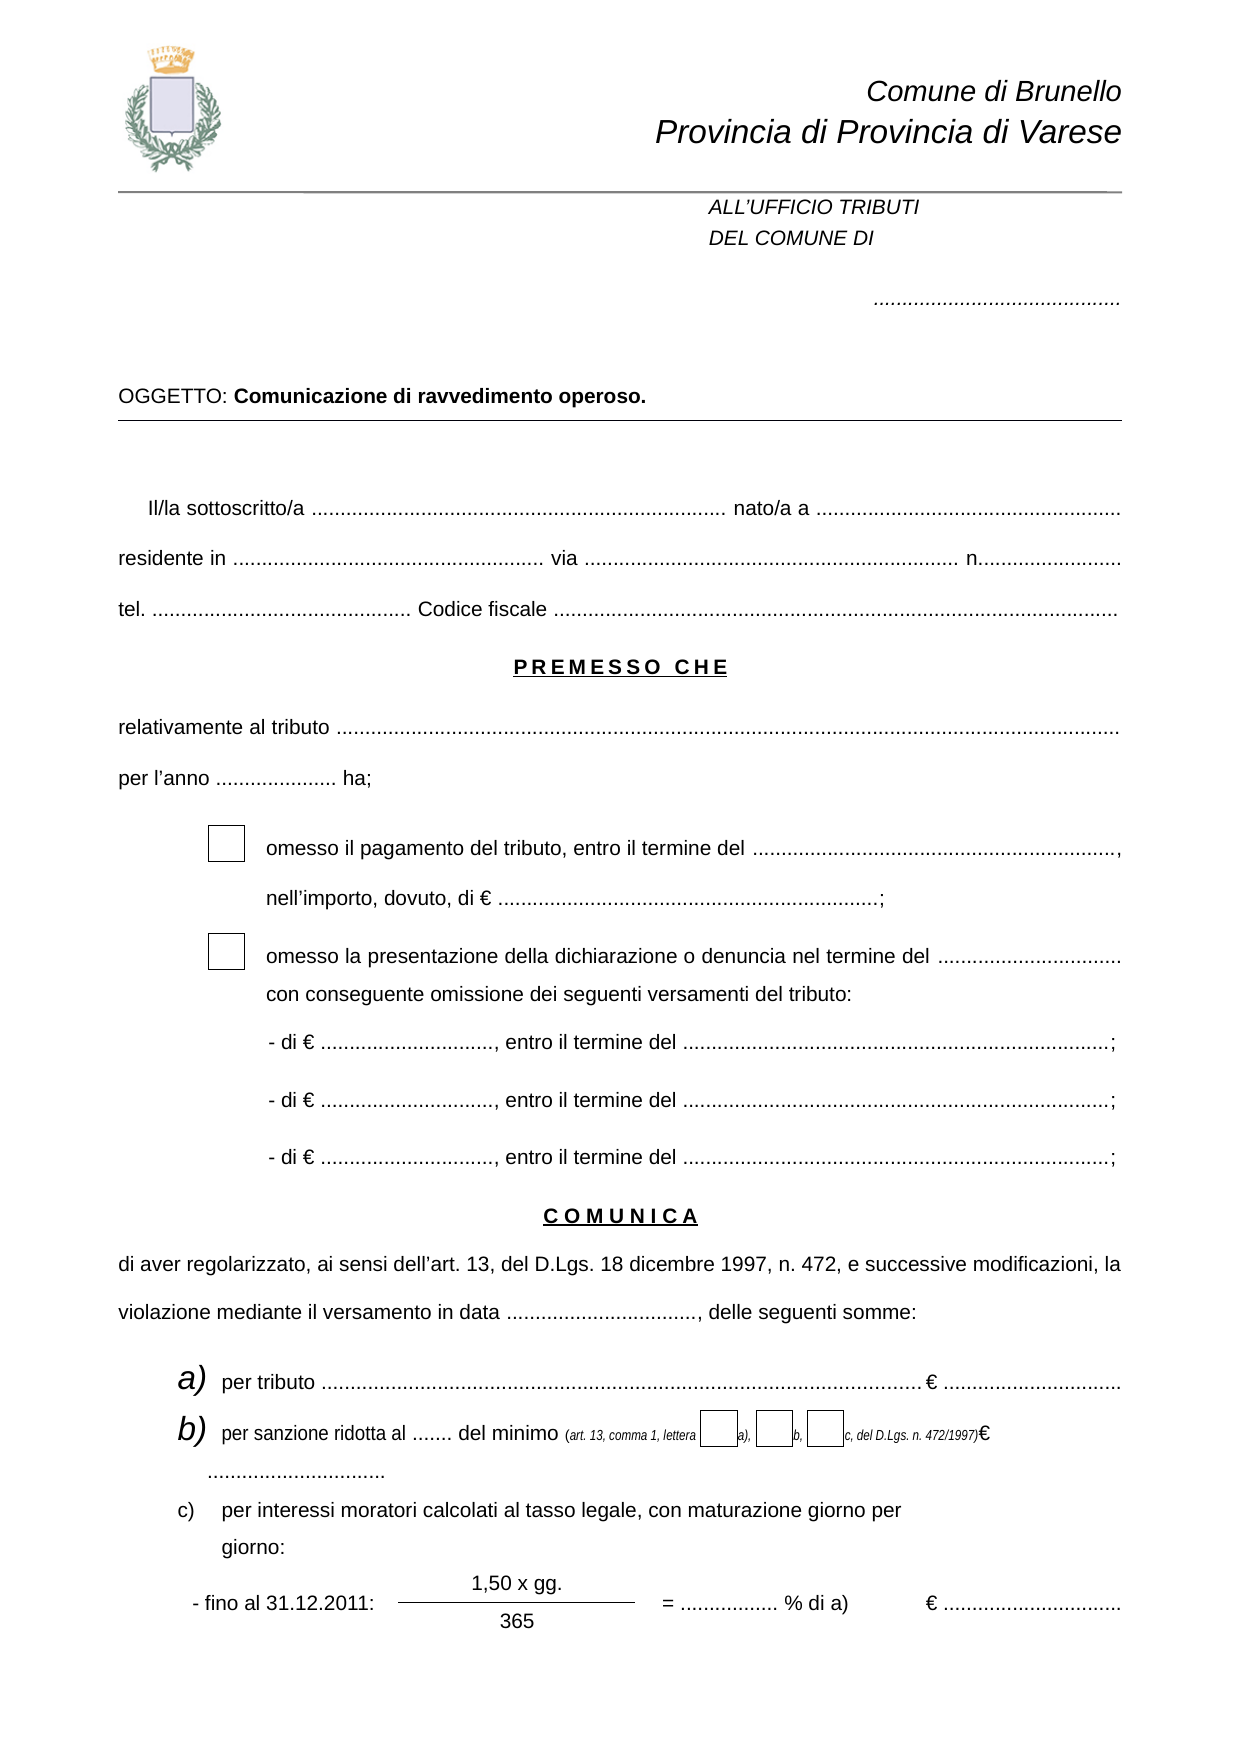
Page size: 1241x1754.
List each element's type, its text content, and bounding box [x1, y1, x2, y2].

text ........................................... [118, 274, 1122, 312]
text 1,50 x gg. [192, 1571, 1122, 1595]
text - di € .............................., entro il termine del ..........................................................................; [118, 1018, 1122, 1057]
picture [122, 43, 224, 175]
text omesso la presentazione della dichiarazione o denuncia nel termine del ................................ con conseguente omissione dei seguenti versamenti del tributo: [118, 932, 1122, 1006]
list per interessi moratori calcolati al tasso legale, con maturazione giorno per [177, 1498, 1122, 1522]
text omesso il pagamento del tributo, entro il termine del ..............................................................., nell’importo, dovuto, di € ..................................................................; [118, 824, 1122, 913]
text - fino al 31.12.2011: = ................. % di a) € ............................... [843, 1595, 1122, 1614]
list per tributo € ............................... [177, 1358, 1122, 1396]
list per sanzione ridotta al ....... del minimo (art. 13, comma 1, lettera a), b, c, del D.Lgs. n. 472/1997) € ............................... [177, 1409, 1122, 1486]
text - fino al 31.12.2011: = ................. % di a) € ............................... [192, 1595, 845, 1614]
text giorno: [221, 1535, 1122, 1559]
text C O M U N I C A [118, 1203, 1122, 1227]
text OGGETTO: Comunicazione di ravvedimento operoso. [118, 384, 1122, 408]
text ALL’UFFICIO TRIBUTI [709, 195, 1122, 219]
text - di € .............................., entro il termine del ..........................................................................; [118, 1076, 1122, 1114]
text relativamente al tributo ........................................................................................................................................ per l’anno ..................... ha; [118, 703, 1122, 792]
text Il/la sottoscritto/a ........................................................................ nato/a a ..................................................... residente in ...................................................... via ................................................................. n......................... tel. ............................................. Codice fiscale .................................................................................................. [118, 484, 1122, 623]
text 365 [192, 1614, 1122, 1633]
text DEL COMUNE DI [709, 226, 1122, 250]
text PREMESSO CHE [118, 655, 1122, 679]
text - di € .............................., entro il termine del ..........................................................................; [118, 1133, 1122, 1172]
text di aver regolarizzato, ai sensi dell’art. 13, del D.Lgs. 18 dicembre 1997, n. 472, e successive modificazioni, la violazione mediante il versamento in data ................................., delle seguenti somme: [118, 1252, 1122, 1326]
